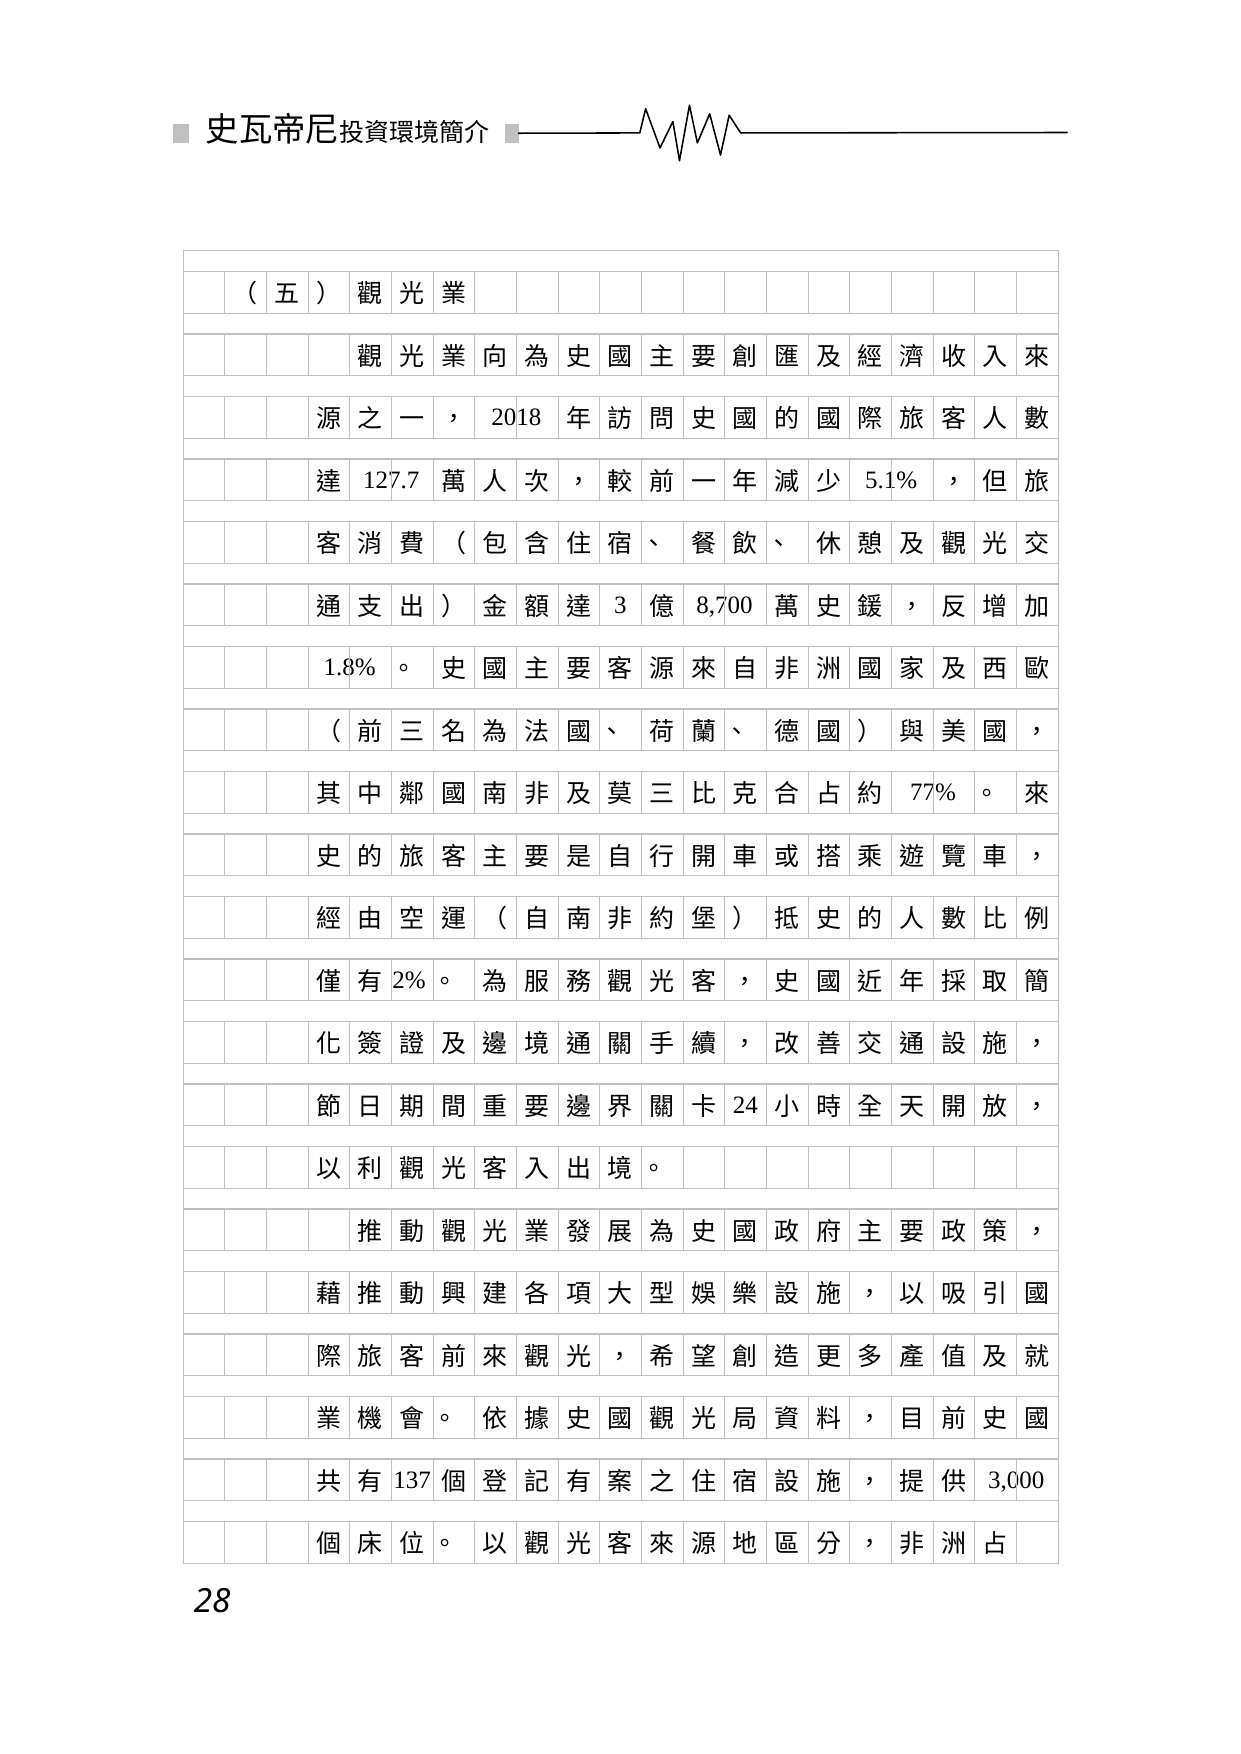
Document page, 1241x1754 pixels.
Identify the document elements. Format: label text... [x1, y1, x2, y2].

text 五 [267, 272, 308, 313]
text 推動觀光業發展為史國政府主要政策，藉推動興建各項大型娛樂設施，以吸引國際旅客前來觀光，希望創造更多產值及就業機會。依據史國觀光局資料，目前史國共有137個登記有案之住宿設施，提供3,000個床位。以觀光客來源地區分，非洲占85%以上，其次依序為歐洲、美洲、亞洲。據問卷調查，45%觀光客來此純為旅遊休閒，13%的受訪者是商務旅行，其他為訪友、探親等。 [281, 1439, 1058, 1458]
text [1017, 272, 1058, 313]
text 觀光業向為史國主要創匯及經濟收入來源之一，2018年訪問史國的國際旅客人數達127.7萬人次，較前一年減少5.1%，但旅客消費（包含住宿、餐飲、休憩及觀光交通支出）金額達3億8,700萬史鍰，反增加1.8%。史國主要客源來自非洲國家及西歐（前三名為法國、荷蘭、德國）與美國，其中鄰國南非及莫三比克合占約77%。來史的旅客主要是自行開車或搭乘遊覽車，經由空運（自南非約堡）抵史的人數比例僅有2% 。為服務觀光客，史國近年採取簡化簽證及邊境通關手續，改善交通設施，節日期間重要邊界關卡24小時全天開放，以利觀光客入出境。 [281, 314, 1058, 333]
text [517, 272, 558, 313]
text 推動觀光業發展為史國政府主要政策，藉推動興建各項大型娛樂設施，以吸引國際旅客前來觀光，希望創造更多產值及就業機會。依據史國觀光局資料，目前史國共有137個登記有案之住宿設施，提供3,000個床位。以觀光客來源地區分，非洲占85%以上，其次依序為歐洲、美洲、亞洲。據問卷調查，45%觀光客來此純為旅遊休閒，13%的受訪者是商務旅行，其他為訪友、探親等。 [281, 1189, 1058, 1208]
text [850, 272, 891, 313]
text 觀光業向為史國主要創匯及經濟收入來源之一，2018年訪問史國的國際旅客人數達127.7萬人次，較前一年減少5.1%，但旅客消費（包含住宿、餐飲、休憩及觀光交通支出）金額達3億8,700萬史鍰，反增加1.8%。史國主要客源來自非洲國家及西歐（前三名為法國、荷蘭、德國）與美國，其中鄰國南非及莫三比克合占約77%。來史的旅客主要是自行開車或搭乘遊覽車，經由空運（自南非約堡）抵史的人數比例僅有2% 。為服務觀光客，史國近年採取簡化簽證及邊境通關手續，改善交通設施，節日期間重要邊界關卡24小時全天開放，以利觀光客入出境。 [281, 876, 1058, 896]
text 觀光業向為史國主要創匯及經濟收入來源之一，2018年訪問史國的國際旅客人數達127.7萬人次，較前一年減少5.1%，但旅客消費（包含住宿、餐飲、休憩及觀光交通支出）金額達3億8,700萬史鍰，反增加1.8%。史國主要客源來自非洲國家及西歐（前三名為法國、荷蘭、德國）與美國，其中鄰國南非及莫三比克合占約77%。來史的旅客主要是自行開車或搭乘遊覽車，經由空運（自南非約堡）抵史的人數比例僅有2% 。為服務觀光客，史國近年採取簡化簽證及邊境通關手續，改善交通設施，節日期間重要邊界關卡24小時全天開放，以利觀光客入出境。 [281, 376, 1058, 396]
text [809, 272, 849, 313]
text 業 [434, 272, 474, 313]
text [767, 272, 808, 313]
text 觀光業向為史國主要創匯及經濟收入來源之一，2018年訪問史國的國際旅客人數達127.7萬人次，較前一年減少5.1%，但旅客消費（包含住宿、餐飲、休憩及觀光交通支出）金額達3億8,700萬史鍰，反增加1.8%。史國主要客源來自非洲國家及西歐（前三名為法國、荷蘭、德國）與美國，其中鄰國南非及莫三比克合占約77%。來史的旅客主要是自行開車或搭乘遊覽車，經由空運（自南非約堡）抵史的人數比例僅有2% 。為服務觀光客，史國近年採取簡化簽證及邊境通關手續，改善交通設施，節日期間重要邊界關卡24小時全天開放，以利觀光客入出境。 [281, 939, 1058, 958]
text [207, 272, 224, 313]
text [600, 272, 641, 313]
text [559, 272, 599, 313]
text 觀光業向為史國主要創匯及經濟收入來源之一，2018年訪問史國的國際旅客人數達127.7萬人次，較前一年減少5.1%，但旅客消費（包含住宿、餐飲、休憩及觀光交通支出）金額達3億8,700萬史鍰，反增加1.8%。史國主要客源來自非洲國家及西歐（前三名為法國、荷蘭、德國）與美國，其中鄰國南非及莫三比克合占約77%。來史的旅客主要是自行開車或搭乘遊覽車，經由空運（自南非約堡）抵史的人數比例僅有2% 。為服務觀光客，史國近年採取簡化簽證及邊境通關手續，改善交通設施，節日期間重要邊界關卡24小時全天開放，以利觀光客入出境。 [281, 626, 1058, 646]
text 推動觀光業發展為史國政府主要政策，藉推動興建各項大型娛樂設施，以吸引國際旅客前來觀光，希望創造更多產值及就業機會。依據史國觀光局資料，目前史國共有137個登記有案之住宿設施，提供3,000個床位。以觀光客來源地區分，非洲占85%以上，其次依序為歐洲、美洲、亞洲。據問卷調查，45%觀光客來此純為旅遊休閒，13%的受訪者是商務旅行，其他為訪友、探親等。 [281, 1376, 1058, 1396]
text 觀光業向為史國主要創匯及經濟收入來源之一，2018年訪問史國的國際旅客人數達127.7萬人次，較前一年減少5.1%，但旅客消費（包含住宿、餐飲、休憩及觀光交通支出）金額達3億8,700萬史鍰，反增加1.8%。史國主要客源來自非洲國家及西歐（前三名為法國、荷蘭、德國）與美國，其中鄰國南非及莫三比克合占約77%。來史的旅客主要是自行開車或搭乘遊覽車，經由空運（自南非約堡）抵史的人數比例僅有2% 。為服務觀光客，史國近年採取簡化簽證及邊境通關手續，改善交通設施，節日期間重要邊界關卡24小時全天開放，以利觀光客入出境。 [281, 439, 1058, 458]
text [207, 251, 1058, 271]
text [725, 272, 766, 313]
text 推動觀光業發展為史國政府主要政策，藉推動興建各項大型娛樂設施，以吸引國際旅客前來觀光，希望創造更多產值及就業機會。依據史國觀光局資料，目前史國共有137個登記有案之住宿設施，提供3,000個床位。以觀光客來源地區分，非洲占85%以上，其次依序為歐洲、美洲、亞洲。據問卷調查，45%觀光客來此純為旅遊休閒，13%的受訪者是商務旅行，其他為訪友、探親等。 [281, 1251, 1058, 1271]
text 觀光業向為史國主要創匯及經濟收入來源之一，2018年訪問史國的國際旅客人數達127.7萬人次，較前一年減少5.1%，但旅客消費（包含住宿、餐飲、休憩及觀光交通支出）金額達3億8,700萬史鍰，反增加1.8%。史國主要客源來自非洲國家及西歐（前三名為法國、荷蘭、德國）與美國，其中鄰國南非及莫三比克合占約77%。來史的旅客主要是自行開車或搭乘遊覽車，經由空運（自南非約堡）抵史的人數比例僅有2% 。為服務觀光客，史國近年採取簡化簽證及邊境通關手續，改善交通設施，節日期間重要邊界關卡24小時全天開放，以利觀光客入出境。 [281, 501, 1058, 521]
text 觀光業向為史國主要創匯及經濟收入來源之一，2018年訪問史國的國際旅客人數達127.7萬人次，較前一年減少5.1%，但旅客消費（包含住宿、餐飲、休憩及觀光交通支出）金額達3億8,700萬史鍰，反增加1.8%。史國主要客源來自非洲國家及西歐（前三名為法國、荷蘭、德國）與美國，其中鄰國南非及莫三比克合占約77%。來史的旅客主要是自行開車或搭乘遊覽車，經由空運（自南非約堡）抵史的人數比例僅有2% 。為服務觀光客，史國近年採取簡化簽證及邊境通關手續，改善交通設施，節日期間重要邊界關卡24小時全天開放，以利觀光客入出境。 [281, 814, 1058, 833]
text 觀光業向為史國主要創匯及經濟收入來源之一，2018年訪問史國的國際旅客人數達127.7萬人次，較前一年減少5.1%，但旅客消費（包含住宿、餐飲、休憩及觀光交通支出）金額達3億8,700萬史鍰，反增加1.8%。史國主要客源來自非洲國家及西歐（前三名為法國、荷蘭、德國）與美國，其中鄰國南非及莫三比克合占約77%。來史的旅客主要是自行開車或搭乘遊覽車，經由空運（自南非約堡）抵史的人數比例僅有2% 。為服務觀光客，史國近年採取簡化簽證及邊境通關手續，改善交通設施，節日期間重要邊界關卡24小時全天開放，以利觀光客入出境。 [281, 564, 1058, 583]
text 觀 [350, 272, 391, 313]
text 觀光業向為史國主要創匯及經濟收入來源之一，2018年訪問史國的國際旅客人數達127.7萬人次，較前一年減少5.1%，但旅客消費（包含住宿、餐飲、休憩及觀光交通支出）金額達3億8,700萬史鍰，反增加1.8%。史國主要客源來自非洲國家及西歐（前三名為法國、荷蘭、德國）與美國，其中鄰國南非及莫三比克合占約77%。來史的旅客主要是自行開車或搭乘遊覽車，經由空運（自南非約堡）抵史的人數比例僅有2% 。為服務觀光客，史國近年採取簡化簽證及邊境通關手續，改善交通設施，節日期間重要邊界關卡24小時全天開放，以利觀光客入出境。 [281, 751, 1058, 771]
text 光 [392, 272, 433, 313]
text 觀光業向為史國主要創匯及經濟收入來源之一，2018年訪問史國的國際旅客人數達127.7萬人次，較前一年減少5.1%，但旅客消費（包含住宿、餐飲、休憩及觀光交通支出）金額達3億8,700萬史鍰，反增加1.8%。史國主要客源來自非洲國家及西歐（前三名為法國、荷蘭、德國）與美國，其中鄰國南非及莫三比克合占約77%。來史的旅客主要是自行開車或搭乘遊覽車，經由空運（自南非約堡）抵史的人數比例僅有2% 。為服務觀光客，史國近年採取簡化簽證及邊境通關手續，改善交通設施，節日期間重要邊界關卡24小時全天開放，以利觀光客入出境。 [281, 1126, 1058, 1146]
text （ [225, 272, 266, 313]
text 觀光業向為史國主要創匯及經濟收入來源之一，2018年訪問史國的國際旅客人數達127.7萬人次，較前一年減少5.1%，但旅客消費（包含住宿、餐飲、休憩及觀光交通支出）金額達3億8,700萬史鍰，反增加1.8%。史國主要客源來自非洲國家及西歐（前三名為法國、荷蘭、德國）與美國，其中鄰國南非及莫三比克合占約77%。來史的旅客主要是自行開車或搭乘遊覽車，經由空運（自南非約堡）抵史的人數比例僅有2% 。為服務觀光客，史國近年採取簡化簽證及邊境通關手續，改善交通設施，節日期間重要邊界關卡24小時全天開放，以利觀光客入出境。 [281, 1001, 1058, 1021]
text [475, 272, 516, 313]
text [684, 272, 724, 313]
text [975, 272, 1016, 313]
text 觀光業向為史國主要創匯及經濟收入來源之一，2018年訪問史國的國際旅客人數達127.7萬人次，較前一年減少5.1%，但旅客消費（包含住宿、餐飲、休憩及觀光交通支出）金額達3億8,700萬史鍰，反增加1.8%。史國主要客源來自非洲國家及西歐（前三名為法國、荷蘭、德國）與美國，其中鄰國南非及莫三比克合占約77%。來史的旅客主要是自行開車或搭乘遊覽車，經由空運（自南非約堡）抵史的人數比例僅有2% 。為服務觀光客，史國近年採取簡化簽證及邊境通關手續，改善交通設施，節日期間重要邊界關卡24小時全天開放，以利觀光客入出境。 [281, 689, 1058, 708]
text ） [309, 272, 349, 313]
text 推動觀光業發展為史國政府主要政策，藉推動興建各項大型娛樂設施，以吸引國際旅客前來觀光，希望創造更多產值及就業機會。依據史國觀光局資料，目前史國共有137個登記有案之住宿設施，提供3,000個床位。以觀光客來源地區分，非洲占85%以上，其次依序為歐洲、美洲、亞洲。據問卷調查，45%觀光客來此純為旅遊休閒，13%的受訪者是商務旅行，其他為訪友、探親等。 [281, 1314, 1058, 1333]
text 推動觀光業發展為史國政府主要政策，藉推動興建各項大型娛樂設施，以吸引國際旅客前來觀光，希望創造更多產值及就業機會。依據史國觀光局資料，目前史國共有137個登記有案之住宿設施，提供3,000個床位。以觀光客來源地區分，非洲占85%以上，其次依序為歐洲、美洲、亞洲。據問卷調查，45%觀光客來此純為旅遊休閒，13%的受訪者是商務旅行，其他為訪友、探親等。 [281, 1501, 1058, 1521]
text 觀光業向為史國主要創匯及經濟收入來源之一，2018年訪問史國的國際旅客人數達127.7萬人次，較前一年減少5.1%，但旅客消費（包含住宿、餐飲、休憩及觀光交通支出）金額達3億8,700萬史鍰，反增加1.8%。史國主要客源來自非洲國家及西歐（前三名為法國、荷蘭、德國）與美國，其中鄰國南非及莫三比克合占約77%。來史的旅客主要是自行開車或搭乘遊覽車，經由空運（自南非約堡）抵史的人數比例僅有2% 。為服務觀光客，史國近年採取簡化簽證及邊境通關手續，改善交通設施，節日期間重要邊界關卡24小時全天開放，以利觀光客入出境。 [281, 1064, 1058, 1083]
text [892, 272, 933, 313]
text [934, 272, 974, 313]
text [642, 272, 683, 313]
